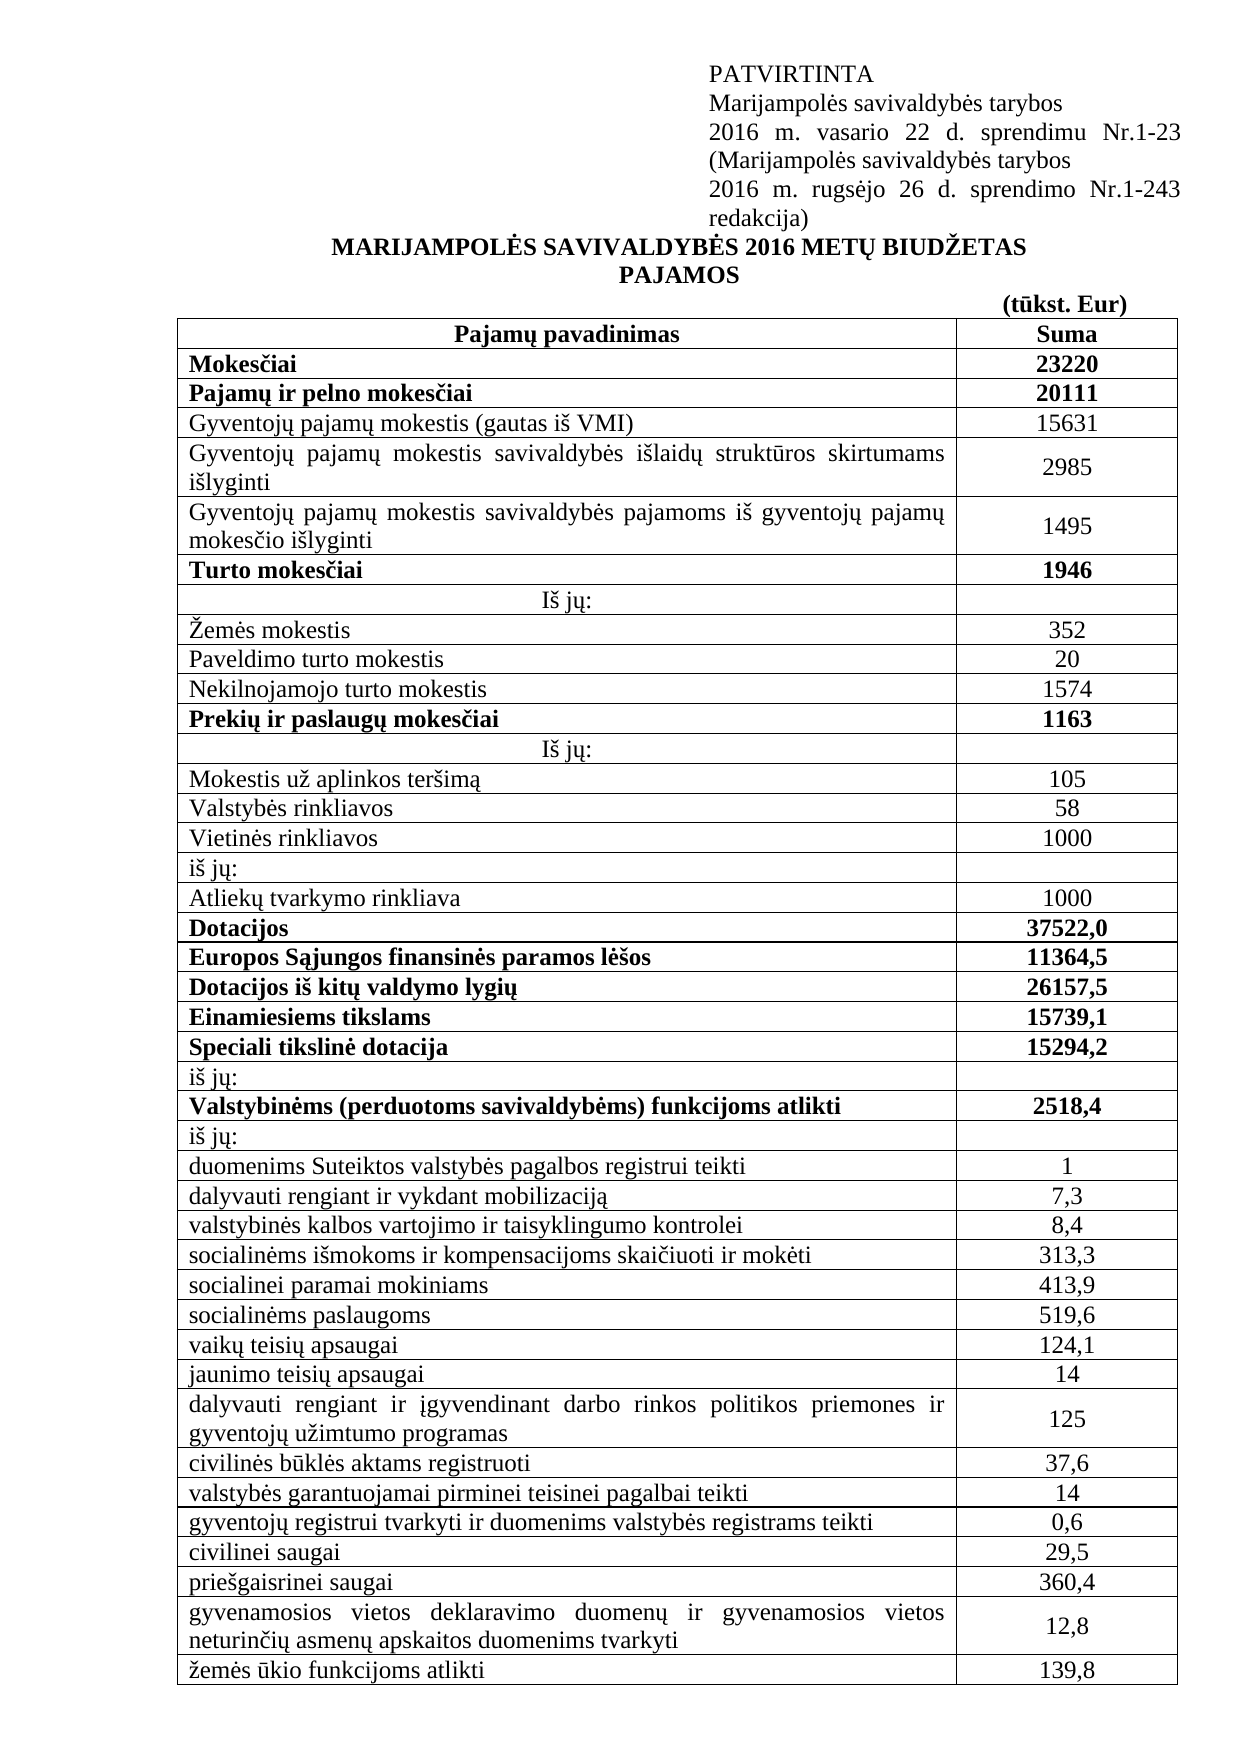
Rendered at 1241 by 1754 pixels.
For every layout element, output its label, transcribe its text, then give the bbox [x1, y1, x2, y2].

table_cell 352 [957, 615, 1177, 643]
table_cell Speciali tikslinė dotacija [178, 1032, 956, 1061]
table_cell 360,4 [957, 1567, 1177, 1596]
table_cell iš jų: [178, 1062, 956, 1090]
table_cell Žemės mokestis [178, 615, 956, 643]
text PATVIRTINTA [709, 59, 1181, 88]
table_cell [957, 734, 1177, 763]
table_cell Atliekų tvarkymo rinkliava [178, 883, 956, 912]
table_cell 1 [957, 1151, 1177, 1180]
table_cell [957, 853, 1177, 882]
table_cell duomenims Suteiktos valstybės pagalbos registrui teikti [178, 1151, 956, 1180]
table_cell Vietinės rinkliavos [178, 823, 956, 852]
table_cell 519,6 [957, 1300, 1177, 1329]
table_cell 37,6 [957, 1448, 1177, 1477]
table_cell 29,5 [957, 1537, 1177, 1566]
table_cell 2985 [957, 438, 1177, 496]
table_cell 12,8 [957, 1597, 1177, 1654]
table_cell socialinėms išmokoms ir kompensacijoms skaičiuoti ir mokėti [178, 1240, 956, 1269]
table_cell Mokestis už aplinkos teršimą [178, 764, 956, 792]
table_header Suma [957, 319, 1177, 348]
table_cell 125 [957, 1389, 1177, 1447]
table_cell 23220 [957, 349, 1177, 377]
table_cell 1495 [957, 497, 1177, 554]
table_cell Valstybinėms (perduotoms savivaldybėms) funkcijoms atlikti [178, 1091, 956, 1120]
table_cell 413,9 [957, 1270, 1177, 1299]
table_cell Mokesčiai [178, 349, 956, 377]
table_cell civilinės būklės aktams registruoti [178, 1448, 956, 1477]
table_cell Einamiesiems tikslams [178, 1002, 956, 1031]
table_cell dalyvauti rengiant ir įgyvendinant darbo rinkos politikos priemones ir gyventojų užimtumo programas [178, 1389, 956, 1447]
table_cell 14 [957, 1360, 1177, 1388]
table_cell 20 [957, 645, 1177, 673]
table_cell 139,8 [957, 1655, 1177, 1684]
table_cell 26157,5 [957, 972, 1177, 1001]
table_cell priešgaisrinei saugai [178, 1567, 956, 1596]
table_cell 1163 [957, 704, 1177, 733]
table_cell Valstybės rinkliavos [178, 794, 956, 822]
table_cell 20111 [957, 379, 1177, 407]
table_cell Pajamų ir pelno mokesčiai [178, 379, 956, 407]
table_cell gyvenamosios vietos deklaravimo duomenų ir gyvenamosios vietos neturinčių asmenų apskaitos duomenims tvarkyti [178, 1597, 956, 1654]
text (tūkst. Eur) [177, 289, 1181, 318]
table_cell Iš jų: [178, 585, 956, 614]
table_cell valstybinės kalbos vartojimo ir taisyklingumo kontrolei [178, 1211, 956, 1239]
table_cell 11364,5 [957, 943, 1177, 971]
table_cell 15739,1 [957, 1002, 1177, 1031]
table_cell 1000 [957, 823, 1177, 852]
table_cell Dotacijos [178, 913, 956, 941]
text 2016 m. rugsėjo 26 d. sprendimo Nr.1-243 redakcija) [709, 174, 1181, 232]
table_cell iš jų: [178, 853, 956, 882]
table_cell Gyventojų pajamų mokestis savivaldybės išlaidų struktūros skirtumams išlyginti [178, 438, 956, 496]
table_cell dalyvauti rengiant ir vykdant mobilizaciją [178, 1181, 956, 1209]
table_cell 15631 [957, 408, 1177, 437]
table_cell socialinei paramai mokiniams [178, 1270, 956, 1299]
table_cell 1946 [957, 555, 1177, 584]
table_cell iš jų: [178, 1121, 956, 1150]
table_cell valstybės garantuojamai pirminei teisinei pagalbai teikti [178, 1478, 956, 1506]
table_cell Nekilnojamojo turto mokestis [178, 674, 956, 703]
table_cell Paveldimo turto mokestis [178, 645, 956, 673]
table_cell Gyventojų pajamų mokestis savivaldybės pajamoms iš gyventojų pajamų mokesčio išlyginti [178, 497, 956, 554]
table_cell 124,1 [957, 1330, 1177, 1358]
text Marijampolės savivaldybės tarybos [709, 88, 1181, 117]
table_cell Dotacijos iš kitų valdymo lygių [178, 972, 956, 1001]
table_cell 37522,0 [957, 913, 1177, 941]
text MARIJAMPOLĖS SAVIVALDYBĖS 2016 METŲ BIUDŽETAS [177, 232, 1181, 260]
table_cell [957, 1062, 1177, 1090]
table_cell 1000 [957, 883, 1177, 912]
table_cell 7,3 [957, 1181, 1177, 1209]
table_cell jaunimo teisių apsaugai [178, 1360, 956, 1388]
table_cell 15294,2 [957, 1032, 1177, 1061]
table_cell 1574 [957, 674, 1177, 703]
text PAJAMOS [177, 260, 1181, 289]
table_cell 105 [957, 764, 1177, 792]
table_cell Gyventojų pajamų mokestis (gautas iš VMI) [178, 408, 956, 437]
table_cell žemės ūkio funkcijoms atlikti [178, 1655, 956, 1684]
table_cell gyventojų registrui tvarkyti ir duomenims valstybės registrams teikti [178, 1508, 956, 1536]
table_cell Europos Sąjungos finansinės paramos lėšos [178, 943, 956, 971]
table_cell Iš jų: [178, 734, 956, 763]
table_cell civilinei saugai [178, 1537, 956, 1566]
table_cell [957, 585, 1177, 614]
table_cell Turto mokesčiai [178, 555, 956, 584]
table_cell 313,3 [957, 1240, 1177, 1269]
table_cell 8,4 [957, 1211, 1177, 1239]
table_cell 0,6 [957, 1508, 1177, 1536]
table_cell 2518,4 [957, 1091, 1177, 1120]
table_header Pajamų pavadinimas [178, 319, 956, 348]
table_cell 58 [957, 794, 1177, 822]
table_cell [957, 1121, 1177, 1150]
text 2016 m. vasario 22 d. sprendimu Nr.1-23 (Marijampolės savivaldybės tarybos [709, 117, 1181, 174]
table_cell Prekių ir paslaugų mokesčiai [178, 704, 956, 733]
table_cell 14 [957, 1478, 1177, 1506]
table_cell socialinėms paslaugoms [178, 1300, 956, 1329]
table_cell vaikų teisių apsaugai [178, 1330, 956, 1358]
